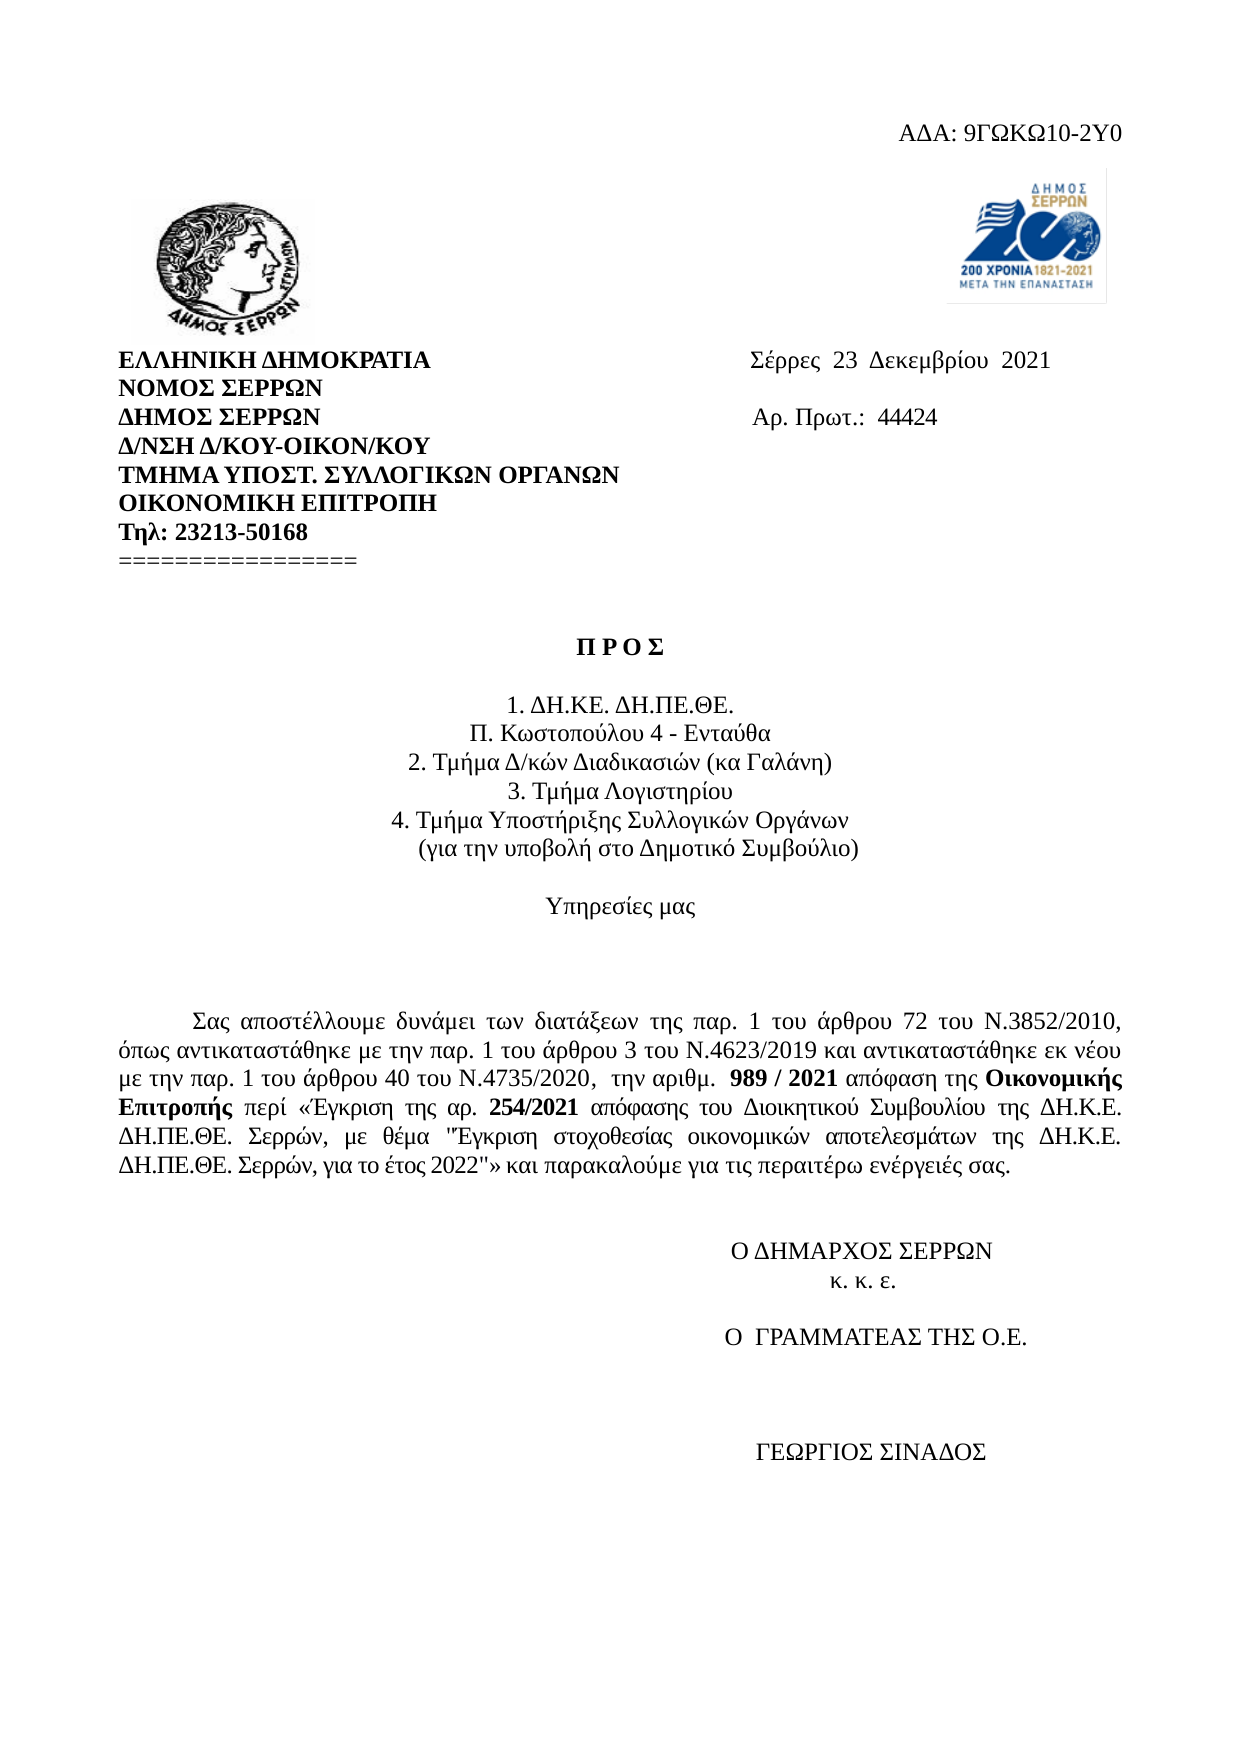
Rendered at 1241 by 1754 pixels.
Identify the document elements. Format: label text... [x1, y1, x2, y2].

picture [130, 199, 315, 345]
subtitle ΔΗΜΟΣ ΣΕΡΡΩΝ Αρ. Πρωτ.: 44424 [118, 402, 1122, 431]
text Π Ρ Ο Σ [118, 632, 1122, 661]
text 3. Τμήμα Λογιστηρίου [118, 776, 1122, 805]
text Π. Κωστοπούλου 4 - Ενταύθα [118, 718, 1122, 747]
subtitle Τηλ: 23213-50168 [118, 517, 1122, 546]
text Σας αποστέλλουμε δυνάμει των διατάξεων της παρ. 1 του άρθρου 72 του Ν.3852/2010, όπως αντικαταστάθηκε με την παρ. 1 του άρθρου 3 του Ν.4623/2019 και αντικαταστάθηκε εκ νέου με την παρ. 1 του άρθρου 40 του Ν.4735/2020, την αριθμ. 989 / 2021 απόφαση της Οικονομικής Επιτροπής περί «Έγκριση της αρ. 254/2021 απόφασης του Διοικητικού Συμβουλίου της ΔΗ.Κ.Ε. ΔΗ.ΠΕ.ΘΕ. Σερρών, με θέμα "Έγκριση στοχοθεσίας οικονομικών αποτελεσμάτων της ΔΗ.Κ.Ε. ΔΗ.ΠΕ.ΘΕ. Σερρών, για το έτος 2022"» και παρακαλούμε για τις περαιτέρω ενέργειές σας. [118, 1006, 1122, 1178]
text ΑΔΑ: 9ΓΩΚΩ10-2Υ0 [118, 118, 1122, 147]
text Ο ΓΡΑΜΜΑΤΕΑΣ ΤΗΣ Ο.Ε. [118, 1322, 1122, 1351]
subtitle ================= [118, 546, 1122, 575]
text Υπηρεσίες μας [118, 891, 1122, 920]
subtitle Δ/ΝΣΗ Δ/ΚΟΥ-ΟΙΚΟΝ/ΚΟΥ [118, 431, 1122, 460]
text (για την υποβολή στο Δημοτικό Συμβούλιο) [118, 833, 1122, 862]
subtitle ΤΜΗΜΑ ΥΠΟΣΤ. ΣΥΛΛΟΓΙΚΩΝ ΟΡΓΑΝΩΝ [118, 460, 1122, 488]
text 4. Τμήμα Υποστήριξης Συλλογικών Οργάνων [118, 805, 1122, 833]
subtitle ΝΟΜΟΣ ΣΕΡΡΩΝ [118, 373, 1122, 402]
text ΓΕΩΡΓΙΟΣ ΣΙΝΑΔΟΣ [118, 1437, 1122, 1466]
text 2. Τμήμα Δ/κών Διαδικασιών (κα Γαλάνη) [118, 747, 1122, 776]
subtitle ΟΙΚΟΝΟΜΙΚΗ ΕΠΙΤΡΟΠΗ [118, 488, 1122, 517]
subtitle ΕΛΛΗΝΙΚΗ ΔΗΜΟΚΡΑΤΙΑ Σέρρες 23 Δεκεμβρίου 2021 [118, 345, 1122, 373]
text Ο ΔΗΜΑΡΧΟΣ ΣΕΡΡΩΝ κ. κ. ε. [118, 1236, 1122, 1293]
text 1. ΔΗ.ΚΕ. ΔΗ.ΠΕ.ΘΕ. [118, 690, 1122, 718]
picture [946, 168, 1108, 306]
